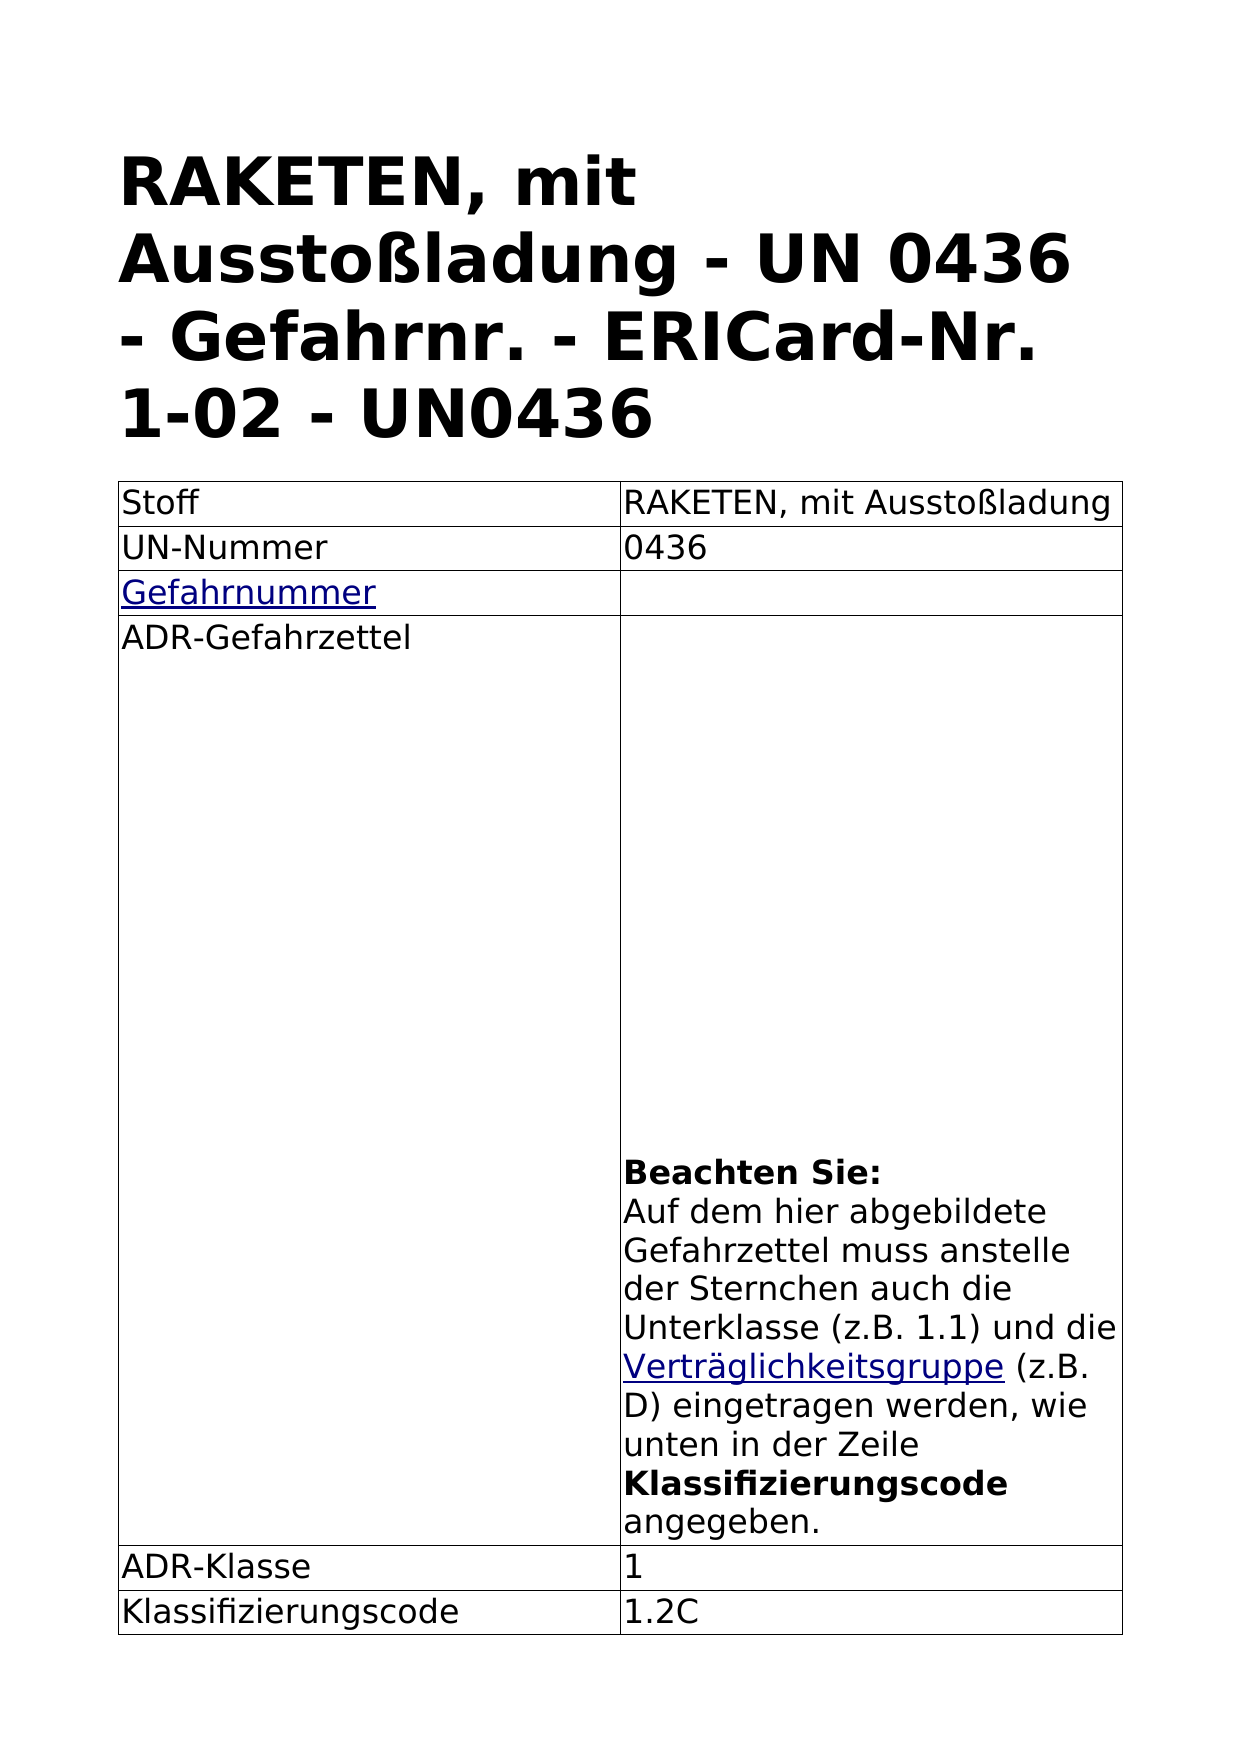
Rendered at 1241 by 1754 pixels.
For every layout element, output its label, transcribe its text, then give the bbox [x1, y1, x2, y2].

table_cell 0436 [621, 527, 1122, 570]
table_header Stoff [119, 482, 620, 526]
table_cell ADR-Gefahrzettel [119, 616, 620, 1545]
table_cell 1.2C [621, 1591, 1122, 1634]
table_cell Klassifizierungscode [119, 1591, 620, 1634]
subtitle RAKETEN, mit Ausstoßladung - UN 0436 - Gefahrnr. - ERICard-Nr. 1-02 - UN0436 [118, 143, 1122, 453]
table_cell Beachten Sie: Auf dem hier abgebildete Gefahrzettel muss anstelle der Sternchen auch die Unterklasse (z.B. 1.1) und die Verträglichkeitsgruppe (z.B. D) eingetragen werden, wie unten in der Zeile Klassifizierungscode angegeben. [621, 616, 1122, 1545]
table_cell 1 [621, 1546, 1122, 1589]
table_cell [621, 571, 1122, 615]
table_header RAKETEN, mit Ausstoßladung [621, 482, 1122, 526]
table_cell ADR-Klasse [119, 1546, 620, 1589]
table_cell UN-Nummer [119, 527, 620, 570]
table_cell Gefahrnummer [119, 571, 620, 615]
